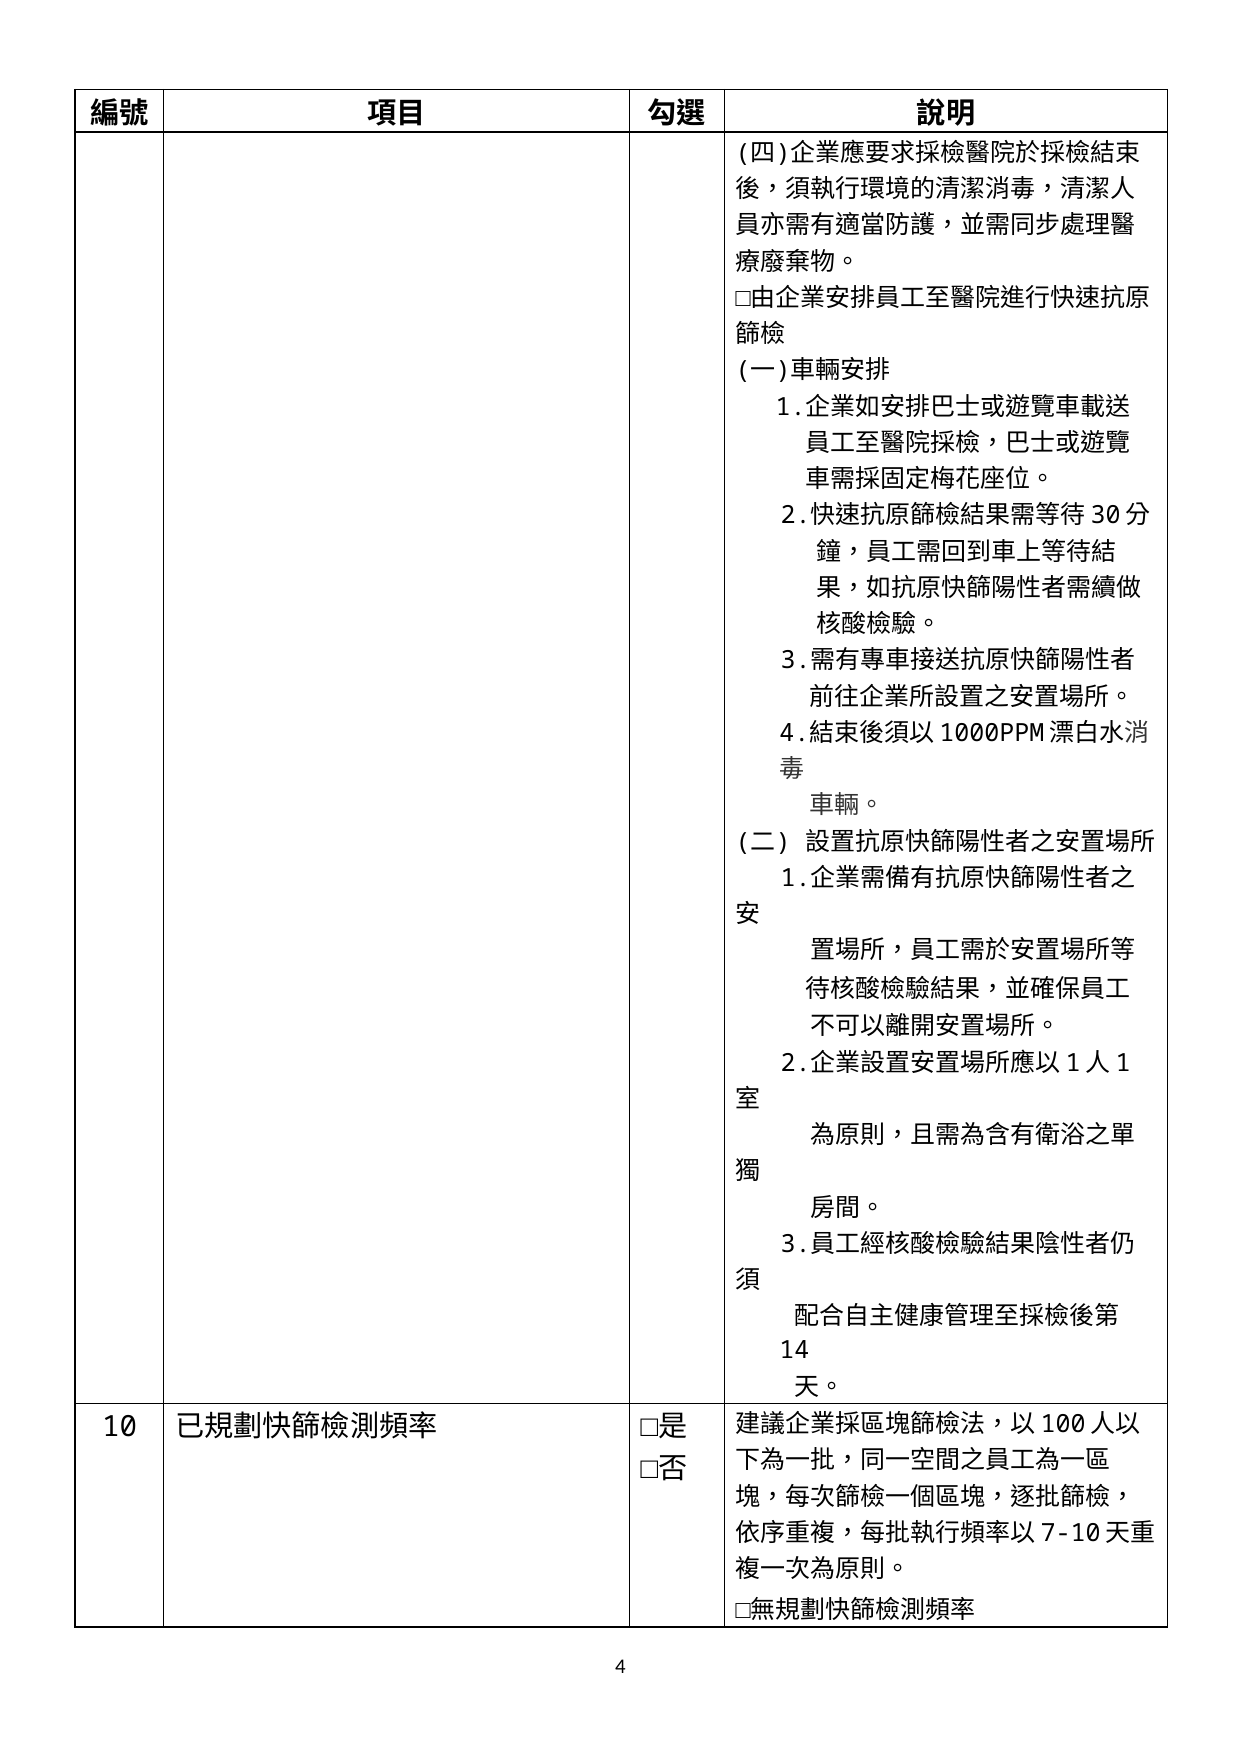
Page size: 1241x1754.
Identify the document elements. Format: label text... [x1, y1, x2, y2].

table_cell [630, 133, 724, 1402]
table_header 編號 [76, 90, 163, 131]
table_cell (四)企業應要求採檢醫院於採檢結束後，須執行環境的清潔消毒，清潔人員亦需有適當防護，並需同步處理醫療廢棄物。 □由企業安排員工至醫院進行快速抗原篩檢 (一)車輛安排 1.企業如安排巴士或遊覽車載送 員工至醫院採檢，巴士或遊覽 車需採固定梅花座位。 2.快速抗原篩檢結果需等待30分 鐘，員工需回到車上等待結 果，如抗原快篩陽性者需續做核酸檢驗。 3.需有專車接送抗原快篩陽性者 前往企業所設置之安置場所。 4.結束後須以1000PPM漂白水消毒 車輛。 (二) 設置抗原快篩陽性者之安置場所 1.企業需備有抗原快篩陽性者之安 置場所，員工需於安置場所等 待核酸檢驗結果，並確保員工 不可以離開安置場所。 2.企業設置安置場所應以1人1室 為原則，且需為含有衛浴之單獨 房間。 3.員工經核酸檢驗結果陰性者仍須 配合自主健康管理至採檢後第 14 天。 [725, 133, 1167, 1402]
table_cell [76, 133, 163, 1402]
table_header 勾選 [630, 90, 724, 131]
table_cell □是 □否 [630, 1404, 724, 1626]
table_header 項目 [164, 90, 629, 131]
table_cell [164, 133, 629, 1402]
table_cell 建議企業採區塊篩檢法，以100人以下為一批，同一空間之員工為一區塊，每次篩檢一個區塊，逐批篩檢，依序重複，每批執行頻率以7-10天重複一次為原則。 □無規劃快篩檢測頻率 [725, 1404, 1167, 1626]
table_cell 10 [76, 1404, 163, 1626]
table_cell 已規劃快篩檢測頻率 [164, 1404, 629, 1626]
table_header 說明 [725, 90, 1167, 131]
